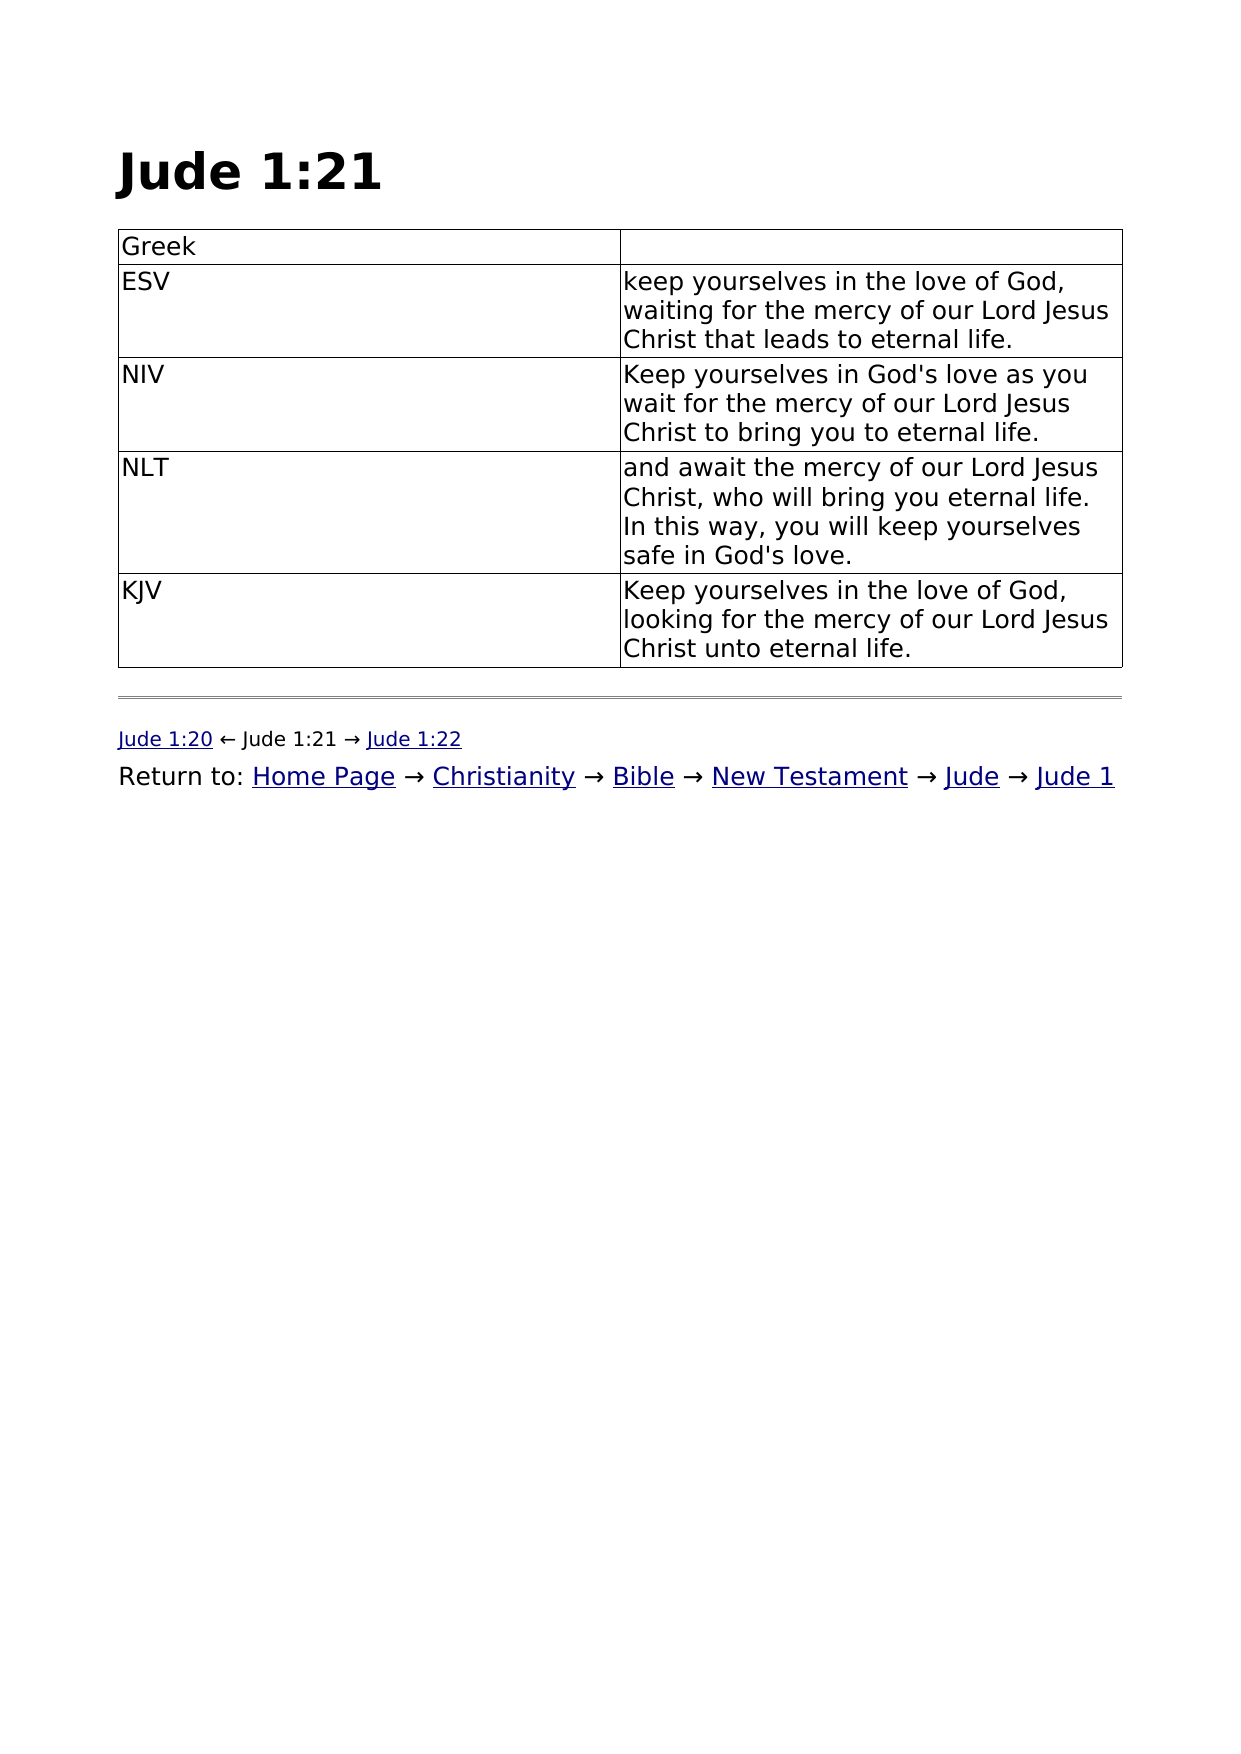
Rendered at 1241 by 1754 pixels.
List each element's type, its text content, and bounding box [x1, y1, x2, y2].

table_header Greek [119, 230, 620, 264]
table_cell NLT [119, 452, 620, 573]
table_cell and await the mercy of our Lord Jesus Christ, who will bring you eternal life. In this way, you will keep yourselves safe in God's love. [621, 452, 1122, 573]
subtitle Jude 1:21 [118, 143, 1122, 201]
table_cell Keep yourselves in the love of God, looking for the mercy of our Lord Jesus Christ unto eternal life. [621, 574, 1122, 667]
table_cell KJV [119, 574, 620, 667]
table_cell keep yourselves in the love of God, waiting for the mercy of our Lord Jesus Christ that leads to eternal life. [621, 265, 1122, 357]
table_cell Keep yourselves in God's love as you wait for the mercy of our Lord Jesus Christ to bring you to eternal life. [621, 358, 1122, 451]
text Jude 1:20 ← Jude 1:21 → Jude 1:22 [118, 728, 1122, 762]
table_cell ESV [119, 265, 620, 357]
table_cell NIV [119, 358, 620, 451]
text Return to: Home Page → Christianity → Bible → New Testament → Jude → Jude 1 [118, 762, 1122, 791]
table_header [621, 230, 1122, 264]
